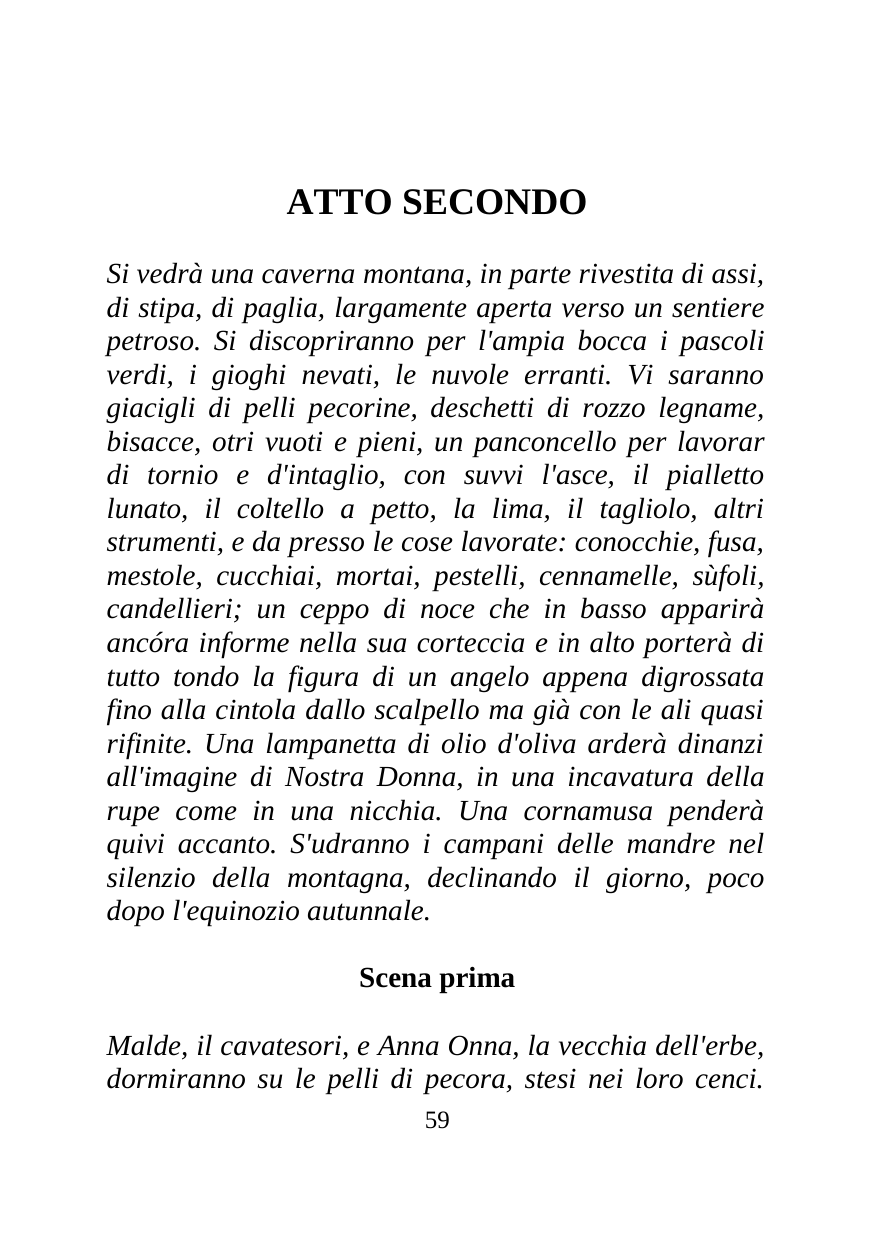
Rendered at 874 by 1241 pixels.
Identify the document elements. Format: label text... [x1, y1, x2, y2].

text ATTO SECONDO [106, 179, 768, 223]
text Scena prima [106, 961, 768, 994]
text Si vedrà una caverna montana, in parte rivestita di assi, di stipa, di paglia, largamente aperta verso un sentiere petroso. Si discopriranno per l'ampia bocca i pascoli verdi, i gioghi nevati, le nuvole erranti. Vi saranno giacigli di pelli pecorine, deschetti di rozzo legname, bisacce, otri vuoti e pieni, un panconcello per lavorar di tornio e d'intaglio, con suvvi l'asce, il pialletto lunato, il coltello a petto, la lima, il tagliolo, altri strumenti, e da presso le cose lavorate: conocchie, fusa, mestole, cucchiai, mortai, pestelli, cennamelle, sùfoli, candellieri; un ceppo di noce che in basso apparirà ancóra informe nella sua corteccia e in alto porterà di tutto tondo la figura di un angelo appena digrossata fino alla cintola dallo scalpello ma già con le ali quasi rifinite. Una lampanetta di olio d'oliva arderà dinanzi all'imagine di Nostra Donna, in una incavatura della rupe come in una nicchia. Una cornamusa penderà quivi accanto. S'udranno i campani delle mandre nel silenzio della montagna, declinando il giorno, poco dopo l'equinozio autunnale. [106, 256, 768, 927]
text Malde, il cavatesori, e Anna Onna, la vecchia dell'erbe, dormiranno su le pelli di pecora, stesi nei loro cenci. [106, 1028, 768, 1095]
